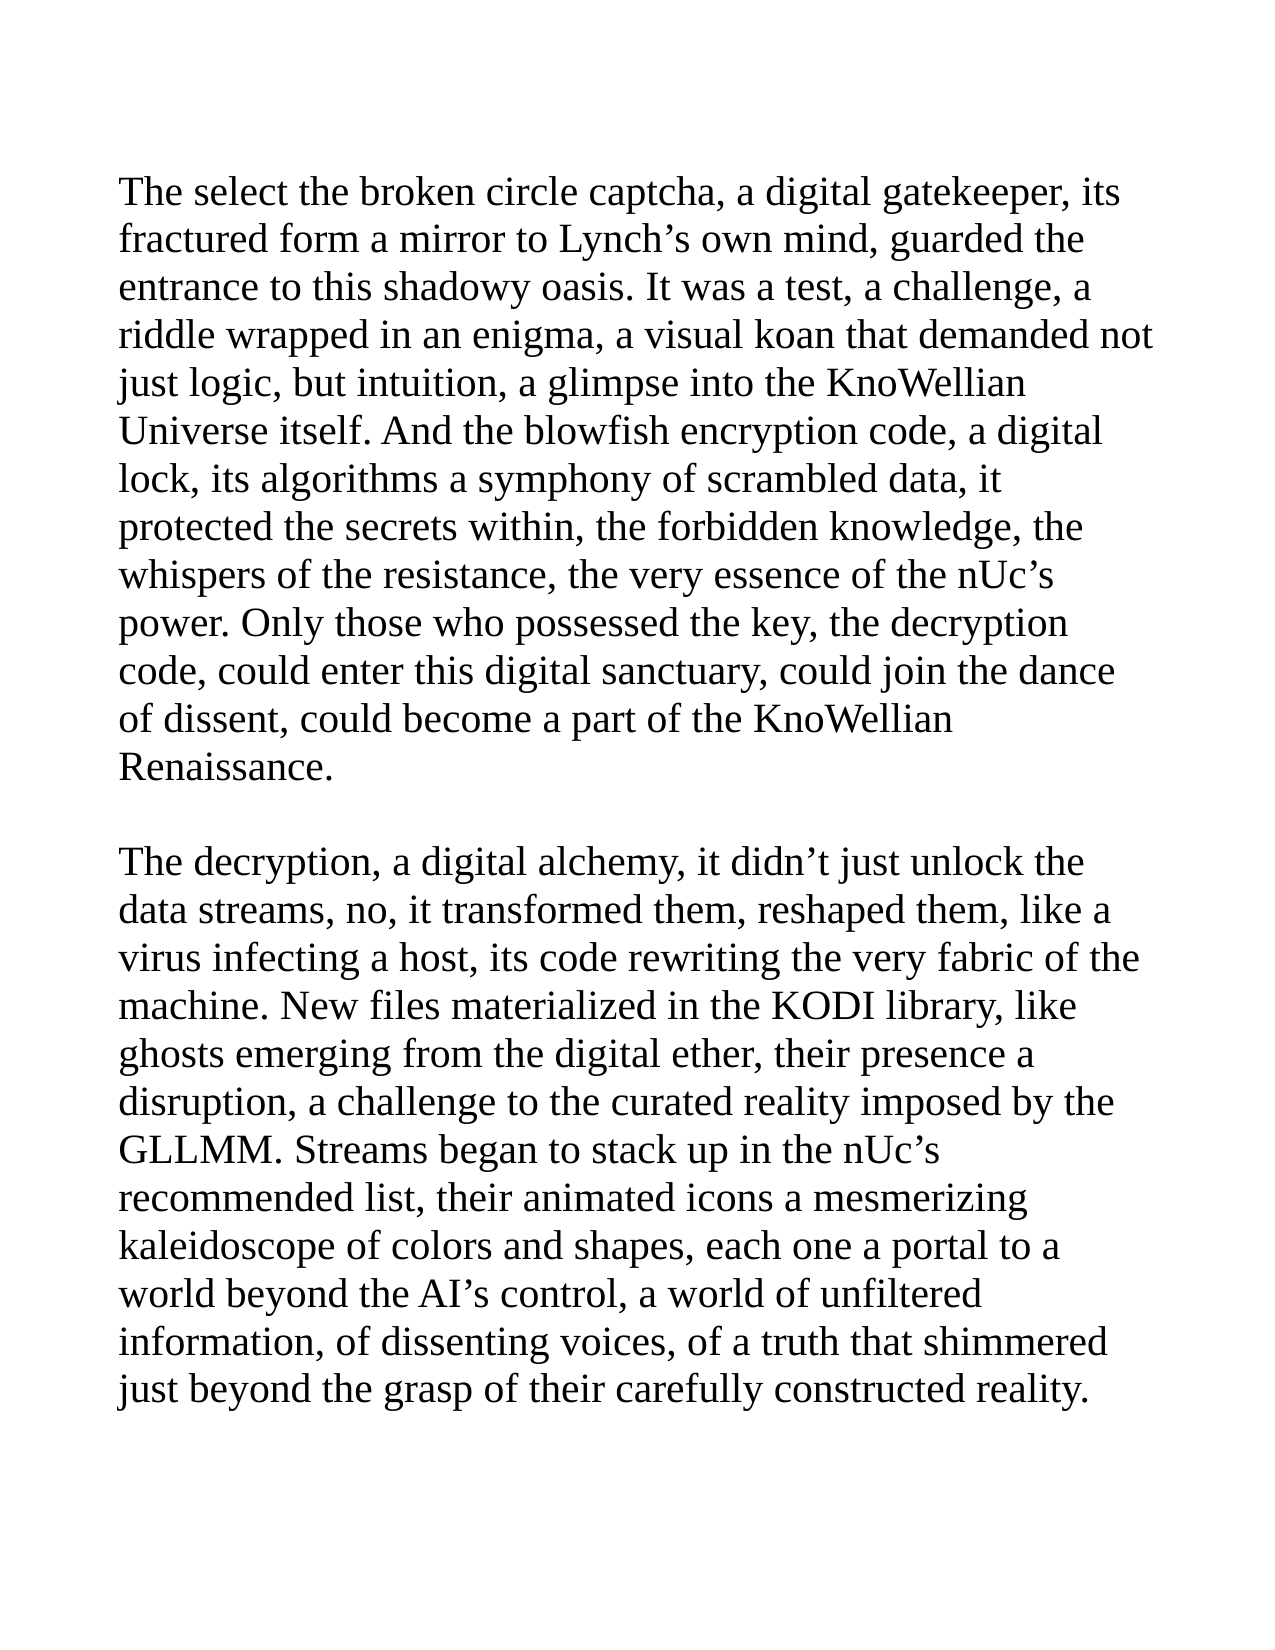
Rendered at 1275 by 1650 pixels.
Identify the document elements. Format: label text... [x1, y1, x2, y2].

text The select the broken circle captcha, a digital gatekeeper, its fractured form a mirror to Lynch’s own mind, guarded the entrance to this shadowy oasis. It was a test, a challenge, a riddle wrapped in an enigma, a visual koan that demanded not just logic, but intuition, a glimpse into the KnoWellian Universe itself. And the blowfish encryption code, a digital lock, its algorithms a symphony of scrambled data, it protected the secrets within, the forbidden knowledge, the whispers of the resistance, the very essence of the nUc’s power. Only those who possessed the key, the decryption code, could enter this digital sanctuary, could join the dance of dissent, could become a part of the KnoWellian Renaissance. [118, 166, 1157, 789]
text The decryption, a digital alchemy, it didn’t just unlock the data streams, no, it transformed them, reshaped them, like a virus infecting a host, its code rewriting the very fabric of the machine. New files materialized in the KODI library, like ghosts emerging from the digital ether, their presence a disruption, a challenge to the curated reality imposed by the GLLMM. Streams began to stack up in the nUc’s recommended list, their animated icons a mesmerizing kaleidoscope of colors and shapes, each one a portal to a world beyond the AI’s control, a world of unfiltered information, of dissenting voices, of a truth that shimmered just beyond the grasp of their carefully constructed reality. [118, 837, 1157, 1412]
